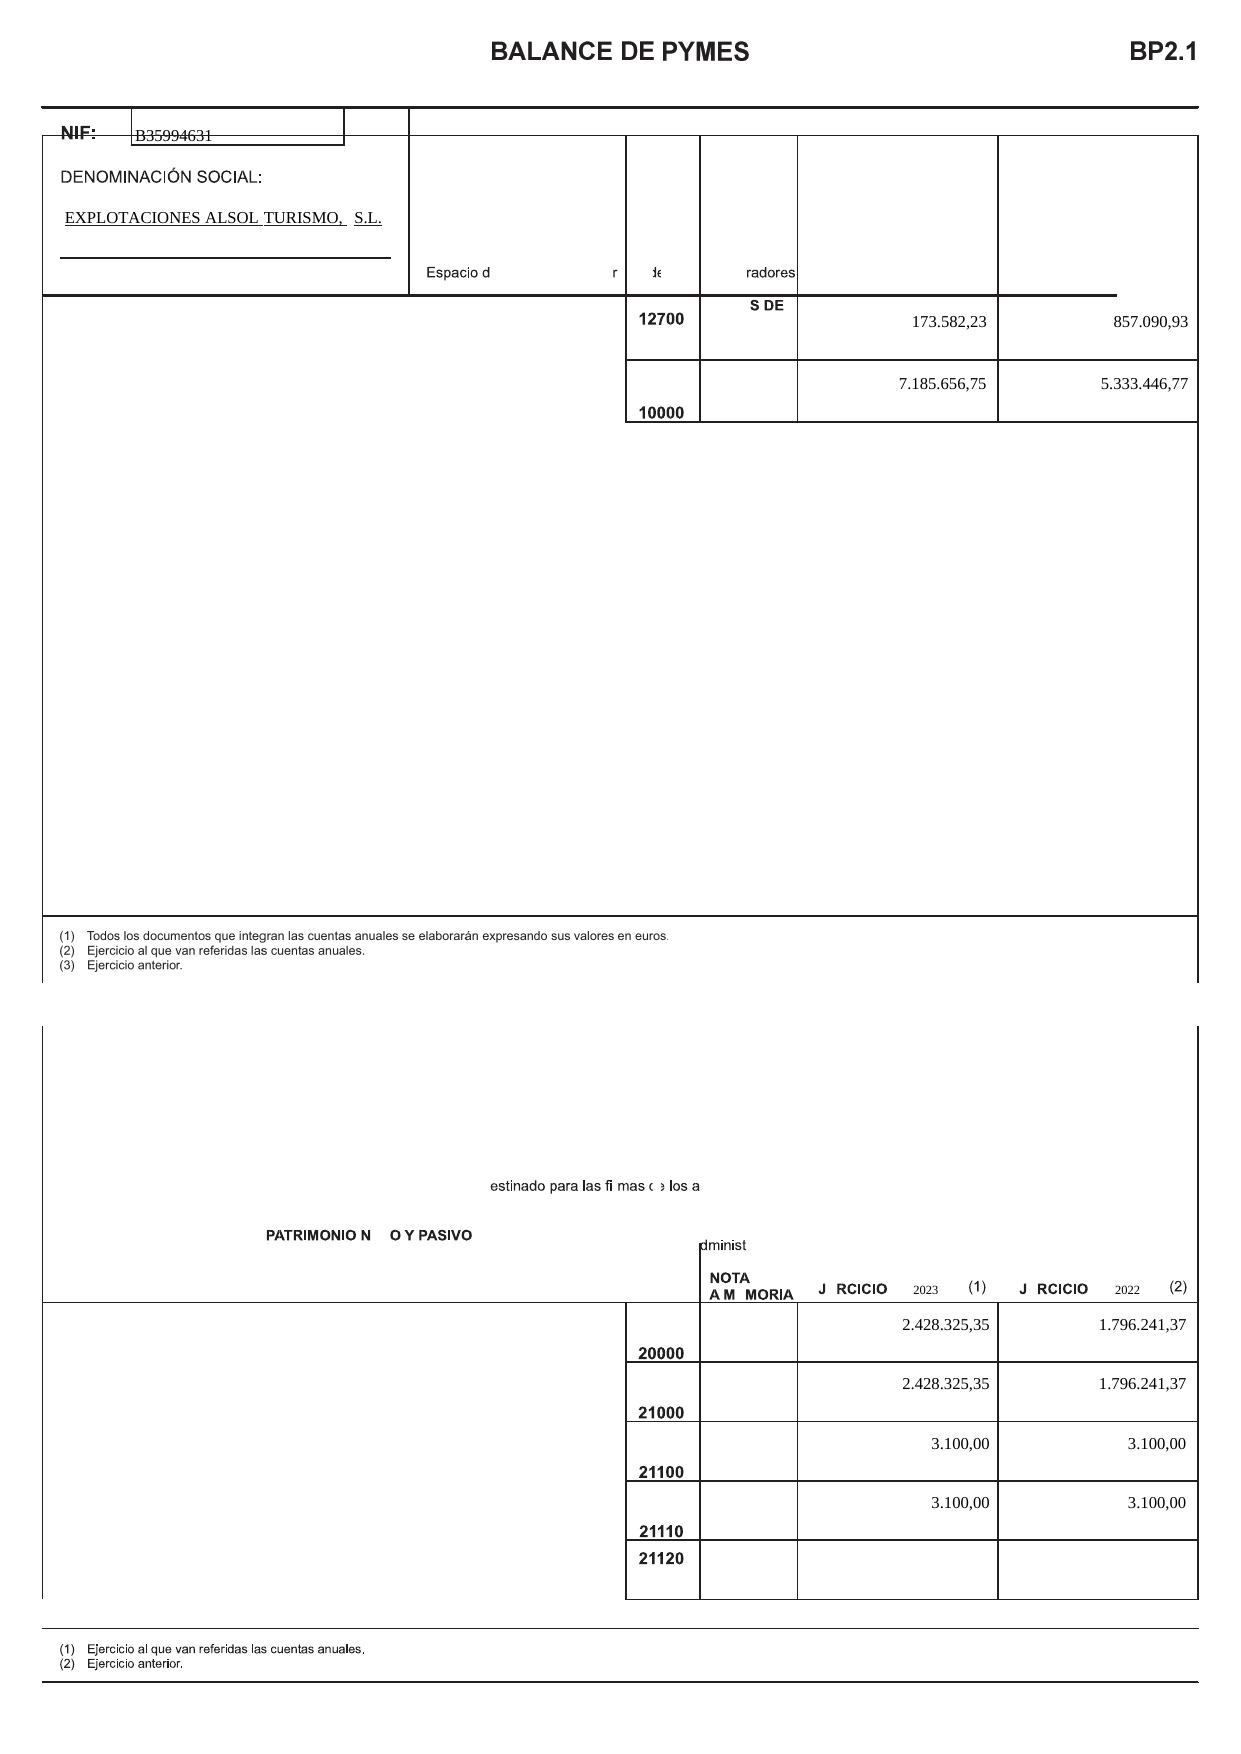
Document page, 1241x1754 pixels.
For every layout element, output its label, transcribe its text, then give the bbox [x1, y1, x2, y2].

table_cell [701, 1303, 797, 1361]
table_cell [798, 136, 997, 294]
table_cell [798, 1541, 997, 1599]
table_cell [410, 136, 625, 294]
table_cell [43, 917, 1197, 983]
table_cell 3.100,00 [798, 1422, 997, 1480]
table_cell 5.333.446,77 [999, 361, 1197, 421]
table_cell [627, 297, 699, 359]
table_cell [701, 1541, 797, 1599]
table_cell 2.428.325,35 [798, 1363, 997, 1421]
table_cell [701, 297, 797, 359]
table_cell 857.090,93 [999, 136, 1197, 359]
table_cell [132, 136, 343, 144]
table_cell [43, 1243, 699, 1302]
table_cell 7.185.656,75 [798, 361, 997, 421]
table_cell [627, 1422, 699, 1480]
table_cell 2.428.325,35 [798, 1303, 997, 1361]
table_cell [627, 1482, 699, 1539]
table_cell 3.100,00 [798, 1482, 997, 1539]
table_cell [627, 361, 699, 421]
table_cell [701, 361, 797, 421]
table_cell [627, 1541, 699, 1599]
table_cell [701, 1363, 797, 1421]
table_header [700, 1026, 797, 1302]
table_cell [999, 1541, 1197, 1599]
table_cell [627, 1363, 699, 1421]
table_cell 1.796.241,37 [999, 1303, 1197, 1361]
table_cell [627, 136, 699, 294]
table_cell 3.100,00 [999, 1422, 1197, 1480]
table_cell 3.100,00 [999, 1482, 1197, 1539]
table_cell [43, 297, 626, 915]
table_cell [701, 136, 797, 294]
table_header [43, 1026, 700, 1242]
table_cell [627, 1303, 699, 1361]
table_cell [701, 1422, 797, 1480]
table_cell [701, 1482, 797, 1539]
table_header 2023 [797, 1026, 998, 1302]
table_cell [43, 1303, 625, 1599]
table_cell 1.796.241,37 [999, 1363, 1197, 1421]
table_cell [626, 423, 1197, 915]
table_header 2022 [998, 1026, 1197, 1302]
table_cell 173.582,23 [798, 297, 997, 359]
table_cell [43, 136, 408, 294]
